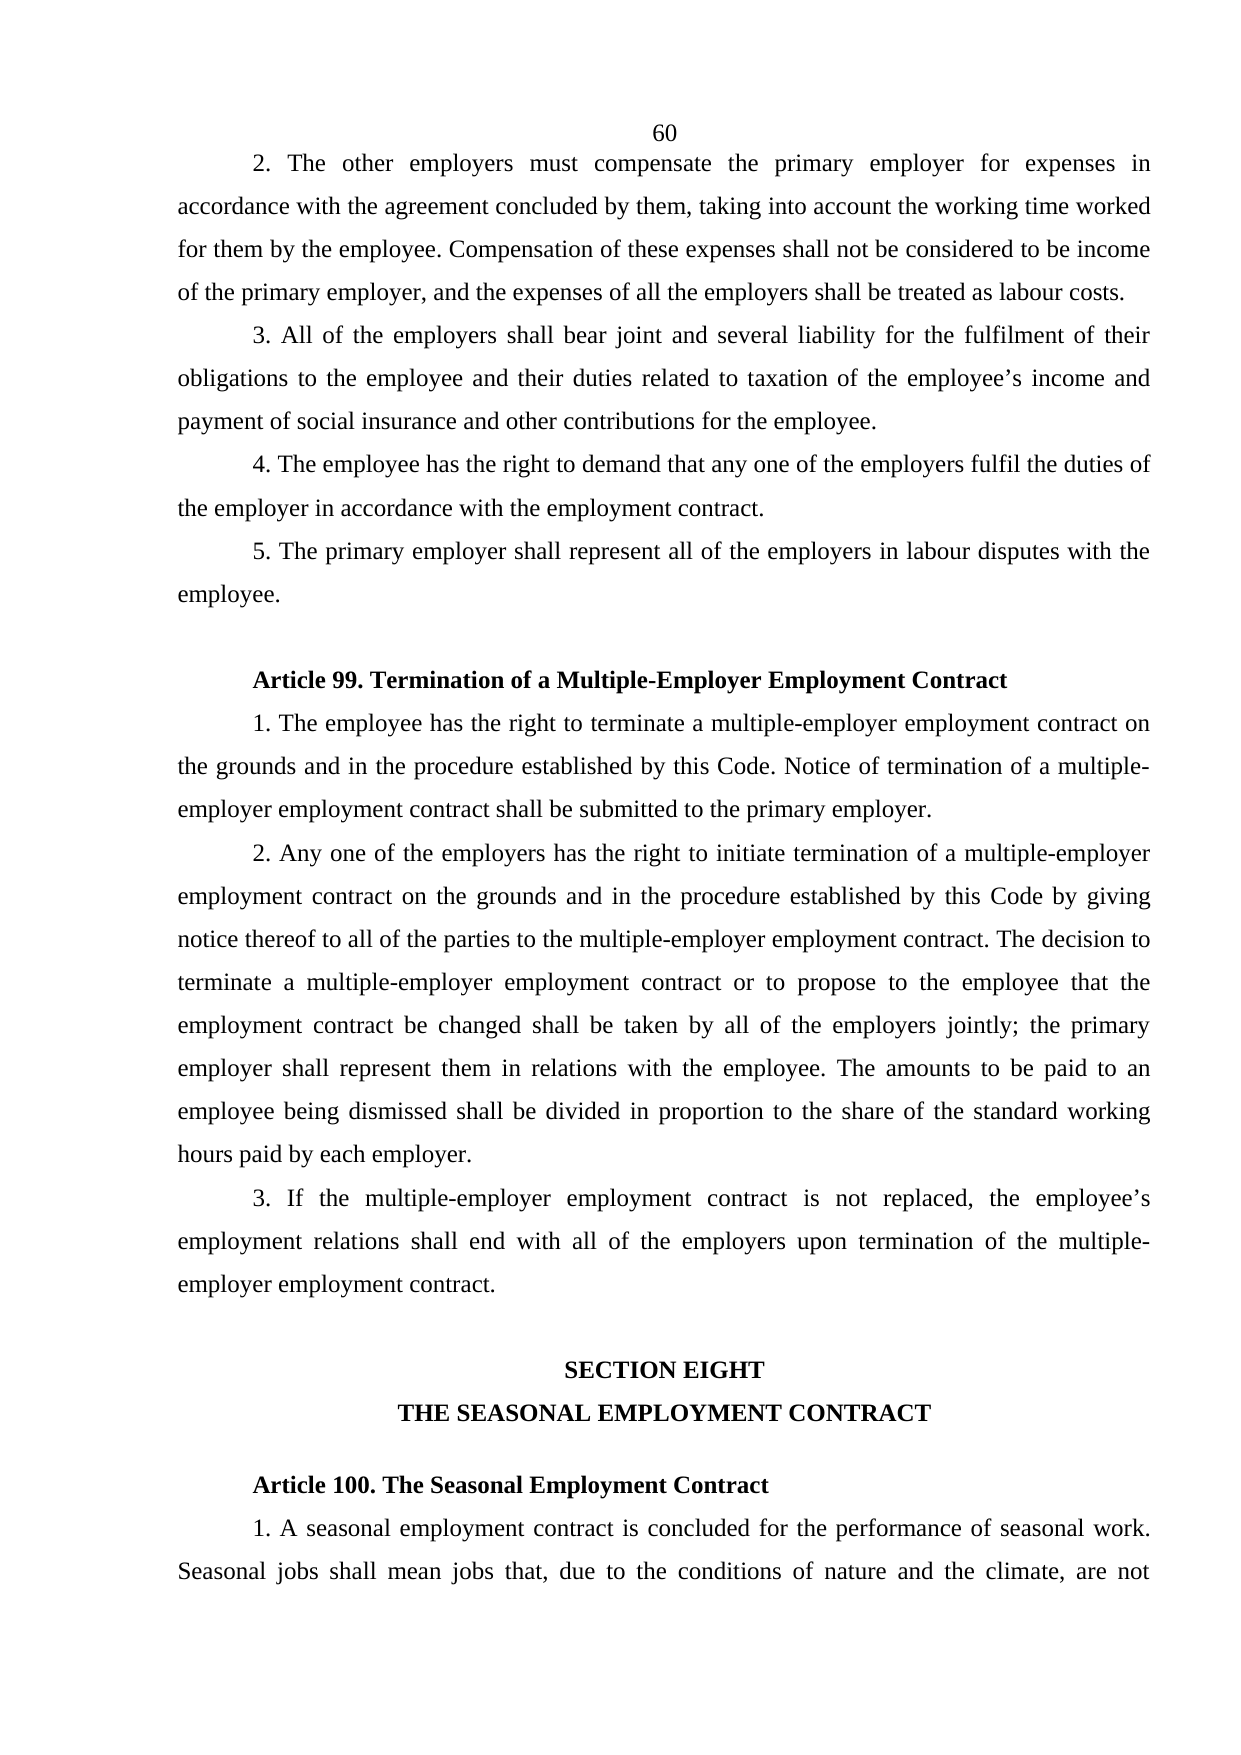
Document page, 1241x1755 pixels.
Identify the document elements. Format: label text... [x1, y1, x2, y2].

text 1. The employee has the right to terminate a multiple-employer employment contract on the grounds and in the procedure established by this Code. Notice of termination of a multiple-employer employment contract shall be submitted to the primary employer. [177, 708, 1152, 823]
text 3. If the multiple-employer employment contract is not replaced, the employee’s employment relations shall end with all of the employers upon termination of the multiple-employer employment contract. [177, 1183, 1152, 1298]
text THE SEASONAL EMPLOYMENT CONTRACT [177, 1398, 1152, 1427]
text Article 100. The Seasonal Employment Contract [177, 1470, 1152, 1499]
text 1. A seasonal employment contract is concluded for the performance of seasonal work. Seasonal jobs shall mean jobs that, due to the conditions of nature and the climate, are not [177, 1513, 1152, 1585]
text 2. Any one of the employers has the right to initiate termination of a multiple-employer employment contract on the grounds and in the procedure established by this Code by giving notice thereof to all of the parties to the multiple-employer employment contract. The decision to terminate a multiple-employer employment contract or to propose to the employee that the employment contract be changed shall be taken by all of the employers jointly; the primary employer shall represent them in relations with the employee. The amounts to be paid to an employee being dismissed shall be divided in proportion to the share of the standard working hours paid by each employer. [177, 838, 1152, 1168]
text 4. The employee has the right to demand that any one of the employers fulfil the duties of the employer in accordance with the employment contract. [177, 449, 1152, 521]
text 3. All of the employers shall bear joint and several liability for the fulfilment of their obligations to the employee and their duties related to taxation of the employee’s income and payment of social insurance and other contributions for the employee. [177, 320, 1152, 435]
text 2. The other employers must compensate the primary employer for expenses in accordance with the agreement concluded by them, taking into account the working time worked for them by the employee. Compensation of these expenses shall not be considered to be income of the primary employer, and the expenses of all the employers shall be treated as labour costs. [177, 148, 1152, 306]
text SECTION EIGHT [177, 1355, 1152, 1384]
text 5. The primary employer shall represent all of the employers in labour disputes with the employee. [177, 536, 1152, 608]
text Article 99. Termination of a Multiple-Employer Employment Contract [177, 665, 1152, 694]
